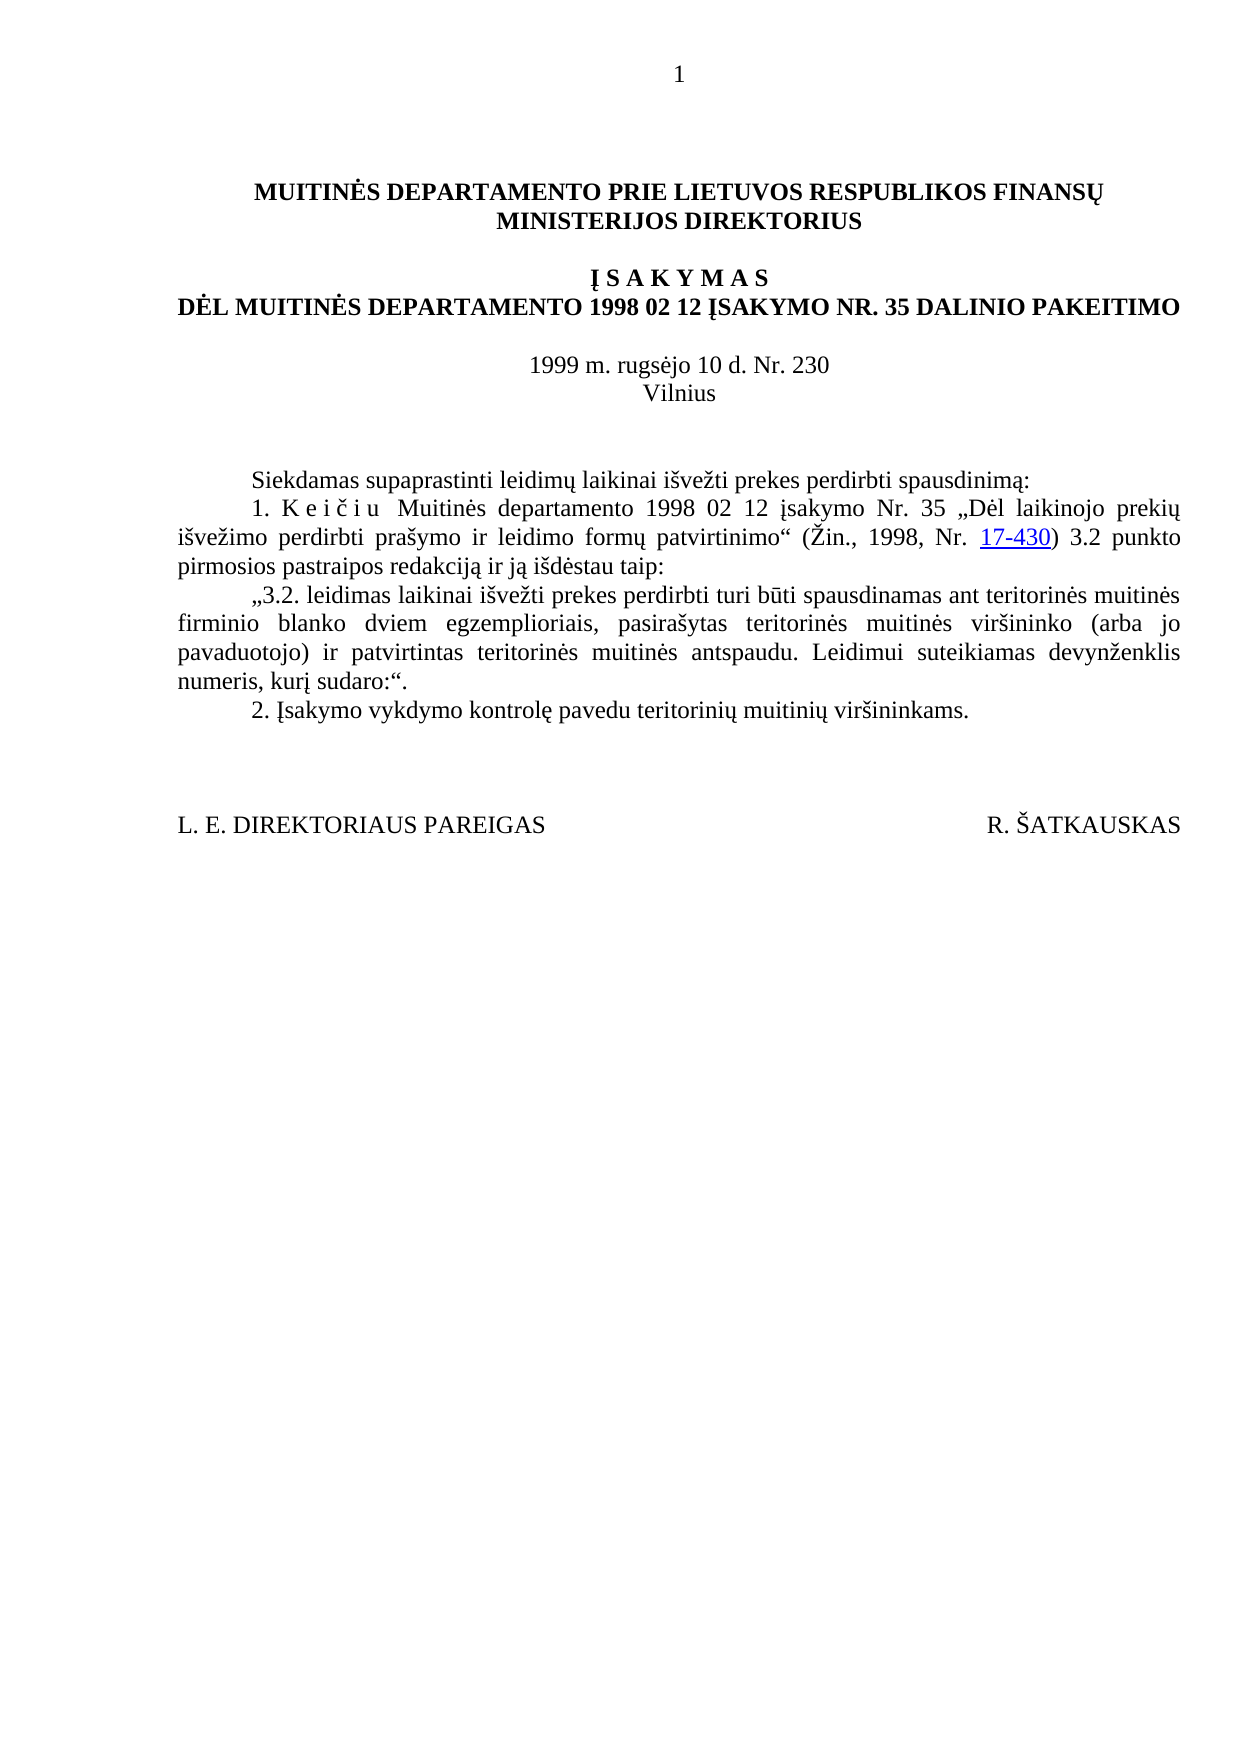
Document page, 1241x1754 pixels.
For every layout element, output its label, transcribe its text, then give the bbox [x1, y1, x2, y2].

text L. E. DIREKTORIaUS PAREIGAS R. ŠATKAUSKAS [177, 810, 1181, 838]
text 2. Įsakymo vykdymo kontrolę pavedu teritorinių muitinių viršininkams. [177, 695, 1181, 723]
text 1999 m. rugsėjo 10 d. Nr. 230 [177, 350, 1181, 378]
text Į S A K Y M A S [177, 263, 1181, 292]
text Vilnius [177, 378, 1181, 407]
text 1. Keičiu Muitinės departamento 1998 02 12 įsakymo Nr. 35 „Dėl laikinojo prekių išvežimo perdirbti prašymo ir leidimo formų patvirtinimo“ (Žin., 1998, Nr. 17-430) 3.2 punkto pirmosios pastraipos redakciją ir ją išdėstau taip: [177, 493, 1181, 580]
text DĖL MUITINĖS DEPARTAMENTO 1998 02 12 ĮSAKYMO NR. 35 DALINIO PAKEITIMO [177, 292, 1181, 321]
text „3.2. leidimas laikinai išvežti prekes perdirbti turi būti spausdinamas ant teritorinės muitinės firminio blanko dviem egzemplioriais, pasirašytas teritorinės muitinės viršininko (arba jo pavaduotojo) ir patvirtintas teritorinės muitinės antspaudu. Leidimui suteikiamas devynženklis numeris, kurį sudaro:“. [177, 580, 1181, 695]
text MUITINĖS DEPARTAMENTO PRIE LIETUVOS RESPUBLIKOS FINANSŲ MINISTERIJOS DIREKTORIUS [177, 177, 1181, 235]
text Siekdamas supaprastinti leidimų laikinai išvežti prekes perdirbti spausdinimą: [177, 465, 1181, 493]
